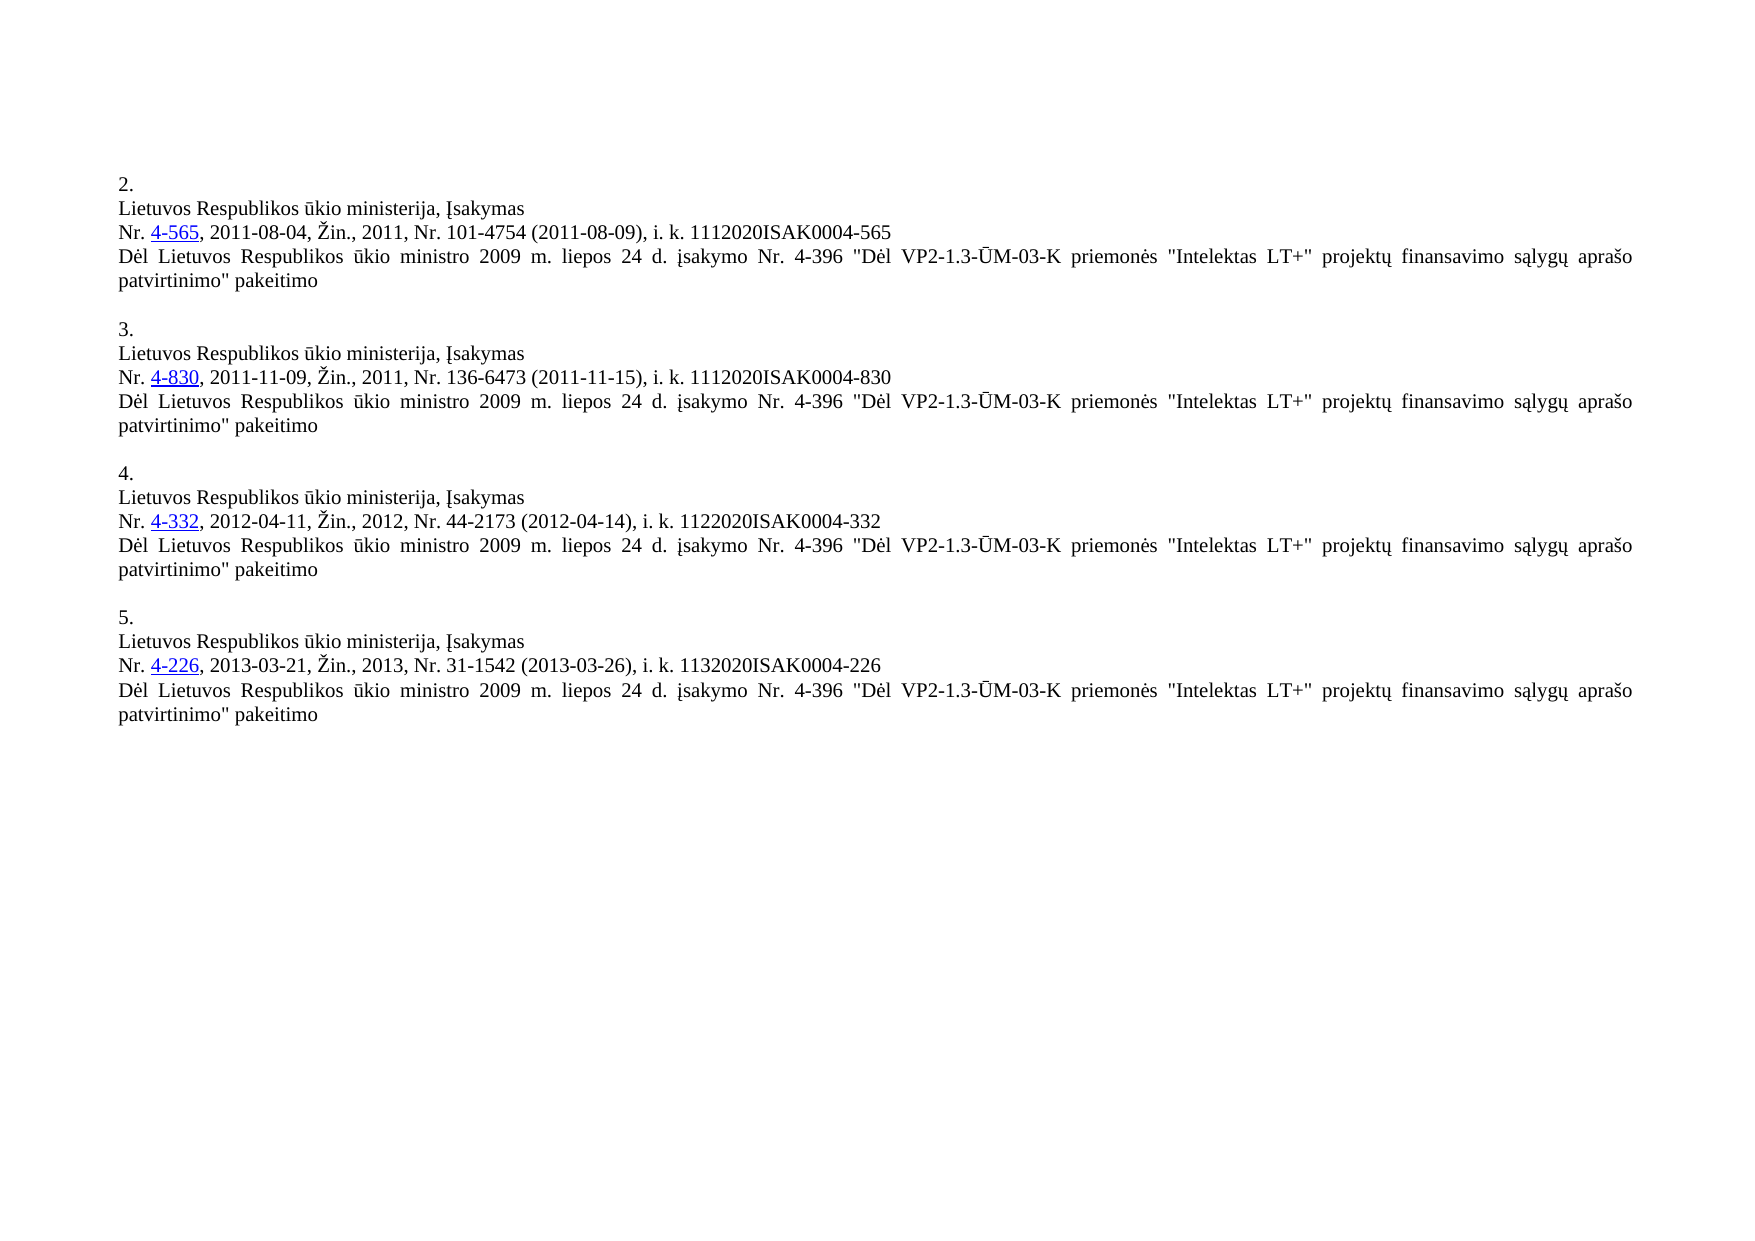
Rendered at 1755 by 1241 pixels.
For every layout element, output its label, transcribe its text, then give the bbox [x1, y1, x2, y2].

text Nr. 4-226, 2013-03-21, Žin., 2013, Nr. 31-1542 (2013-03-26), i. k. 1132020ISAK0004-226 [118, 653, 1636, 677]
text 5. [118, 605, 1636, 629]
text Lietuvos Respublikos ūkio ministerija, Įsakymas [118, 485, 1636, 509]
text Dėl Lietuvos Respublikos ūkio ministro 2009 m. liepos 24 d. įsakymo Nr. 4-396 "Dėl VP2-1.3-ŪM-03-K priemonės "Intelektas LT+" projektų finansavimo sąlygų aprašo patvirtinimo" pakeitimo [118, 244, 1636, 292]
text Dėl Lietuvos Respublikos ūkio ministro 2009 m. liepos 24 d. įsakymo Nr. 4-396 "Dėl VP2-1.3-ŪM-03-K priemonės "Intelektas LT+" projektų finansavimo sąlygų aprašo patvirtinimo" pakeitimo [118, 677, 1636, 726]
text Dėl Lietuvos Respublikos ūkio ministro 2009 m. liepos 24 d. įsakymo Nr. 4-396 "Dėl VP2-1.3-ŪM-03-K priemonės "Intelektas LT+" projektų finansavimo sąlygų aprašo patvirtinimo" pakeitimo [118, 533, 1636, 581]
text 2. [118, 172, 1636, 196]
text 4. [118, 461, 1636, 485]
text Dėl Lietuvos Respublikos ūkio ministro 2009 m. liepos 24 d. įsakymo Nr. 4-396 "Dėl VP2-1.3-ŪM-03-K priemonės "Intelektas LT+" projektų finansavimo sąlygų aprašo patvirtinimo" pakeitimo [118, 389, 1636, 437]
text Nr. 4-565, 2011-08-04, Žin., 2011, Nr. 101-4754 (2011-08-09), i. k. 1112020ISAK0004-565 [118, 220, 1636, 244]
text Lietuvos Respublikos ūkio ministerija, Įsakymas [118, 629, 1636, 653]
text Lietuvos Respublikos ūkio ministerija, Įsakymas [118, 196, 1636, 220]
text 3. [118, 317, 1636, 341]
text Nr. 4-830, 2011-11-09, Žin., 2011, Nr. 136-6473 (2011-11-15), i. k. 1112020ISAK0004-830 [118, 365, 1636, 389]
text Lietuvos Respublikos ūkio ministerija, Įsakymas [118, 341, 1636, 365]
text Nr. 4-332, 2012-04-11, Žin., 2012, Nr. 44-2173 (2012-04-14), i. k. 1122020ISAK0004-332 [118, 509, 1636, 533]
